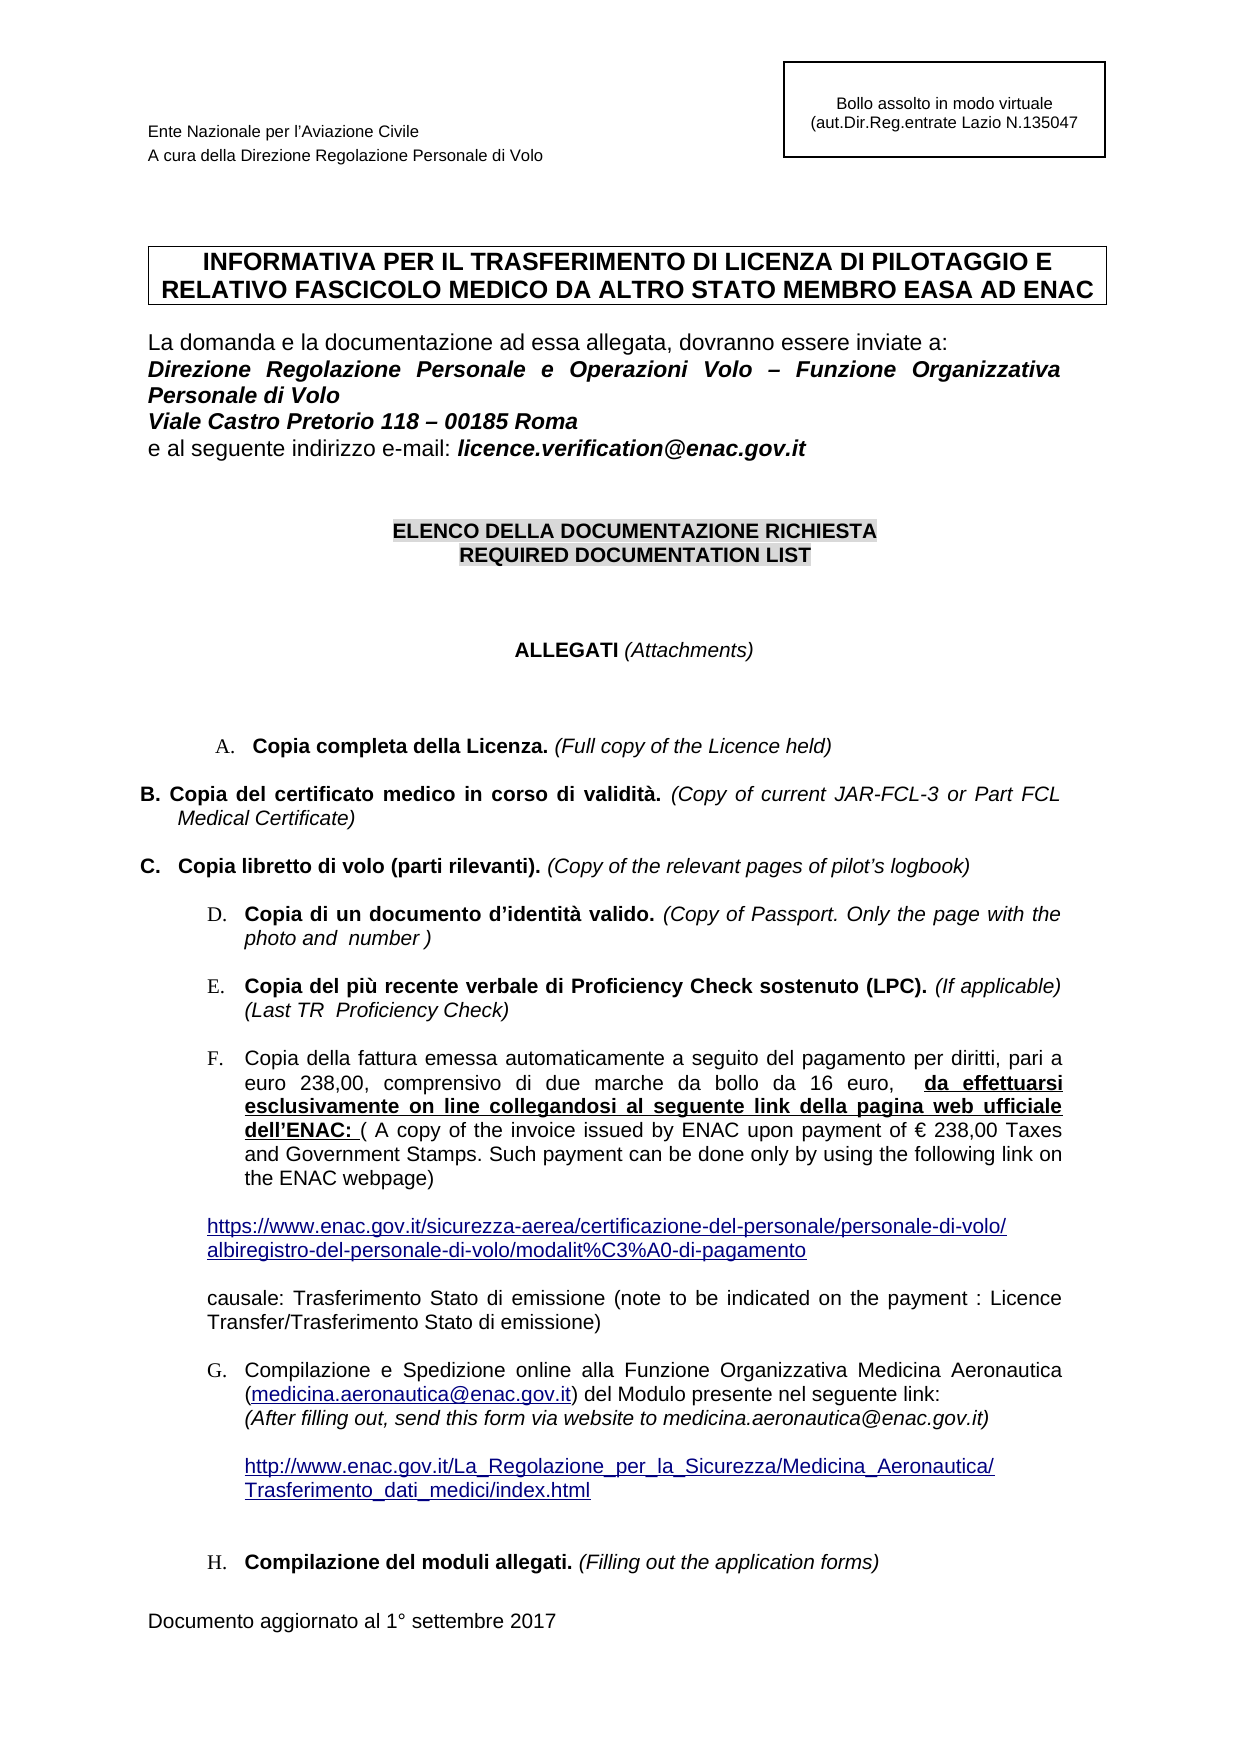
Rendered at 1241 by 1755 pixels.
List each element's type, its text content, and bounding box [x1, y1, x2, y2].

list Compilazione e Spedizione online alla Funzione Organizzativa Medicina Aeronautica (medicina.aeronautica@enac.gov.it) del Modulo presente nel seguente link: [207, 1358, 1063, 1406]
text causale: Trasferimento Stato di emissione (note to be indicated on the payment : Licence Transfer/Trasferimento Stato di emissione) [207, 1286, 1063, 1334]
text ALLEGATI (Attachments) [207, 638, 1063, 662]
text B. Copia del certificato medico in corso di validità. (Copy of current JAR-FCL-3 or Part FCL Medical Certificate) [140, 782, 1063, 830]
list Copia del più recente verbale di Proficiency Check sostenuto (LPC). (If applicable)(Last TR Proficiency Check) [207, 974, 1063, 1022]
text http://www.enac.gov.it/La_Regolazione_per_la_Sicurezza/Medicina_Aeronautica/Trasferimento_dati_medici/index.html [244, 1454, 1063, 1502]
text Viale Castro Pretorio 118 – 00185 Roma [148, 408, 1063, 434]
text e al seguente indirizzo e-mail: licence.verification@enac.gov.it [148, 434, 1063, 461]
text C. Copia libretto di volo (parti rilevanti). (Copy of the relevant pages of pilot’s logbook) [140, 854, 1063, 878]
text Bollo assolto in modo virtuale (aut.Dir.Reg.entrate Lazio N.135047 [799, 70, 1089, 132]
text https://www.enac.gov.it/sicurezza-aerea/certificazione-del-personale/personale-di-volo/albiregistro-del-personale-di-volo/modalit%C3%A0-di-pagamento [207, 1214, 1063, 1262]
list Copia completa della Licenza. (Full copy of the Licence held) [215, 734, 1063, 758]
list Copia della fattura emessa automaticamente a seguito del pagamento per diritti, pari a euro 238,00, comprensivo di due marche da bollo da 16 euro, da effettuarsi esclusivamente on line collegandosi al seguente link della pagina web ufficiale dell’ENAC: ( A copy of the invoice issued by ENAC upon payment of € 238,00 Taxes and Government Stamps. Such payment can be done only by using the following link on the ENAC webpage) [207, 1046, 1063, 1190]
text INFORMATIVA PER IL TRASFERIMENTO DI LICENZA DI PILOTAGGIO E RELATIVO FASCICOLO MEDICO DA ALTRO STATO MEMBRO EASA AD ENAC [149, 247, 1106, 304]
list Copia di un documento d’identità valido. (Copy of Passport. Only the page with the photo and number ) [207, 902, 1063, 950]
text Direzione Regolazione Personale e Operazioni Volo – Funzione Organizzativa Personale di Volo [148, 356, 1063, 408]
text REQUIRED DOCUMENTATION LIST [207, 542, 1063, 566]
text ELENCO DELLA DOCUMENTAZIONE RICHIESTA [207, 518, 1063, 542]
text (After filling out, send this form via website to medicina.aeronautica@enac.gov.it) [244, 1406, 1063, 1430]
list Compilazione del moduli allegati. (Filling out the application forms) [207, 1550, 1063, 1574]
text La domanda e la documentazione ad essa allegata, dovranno essere inviate a: [148, 329, 1063, 356]
